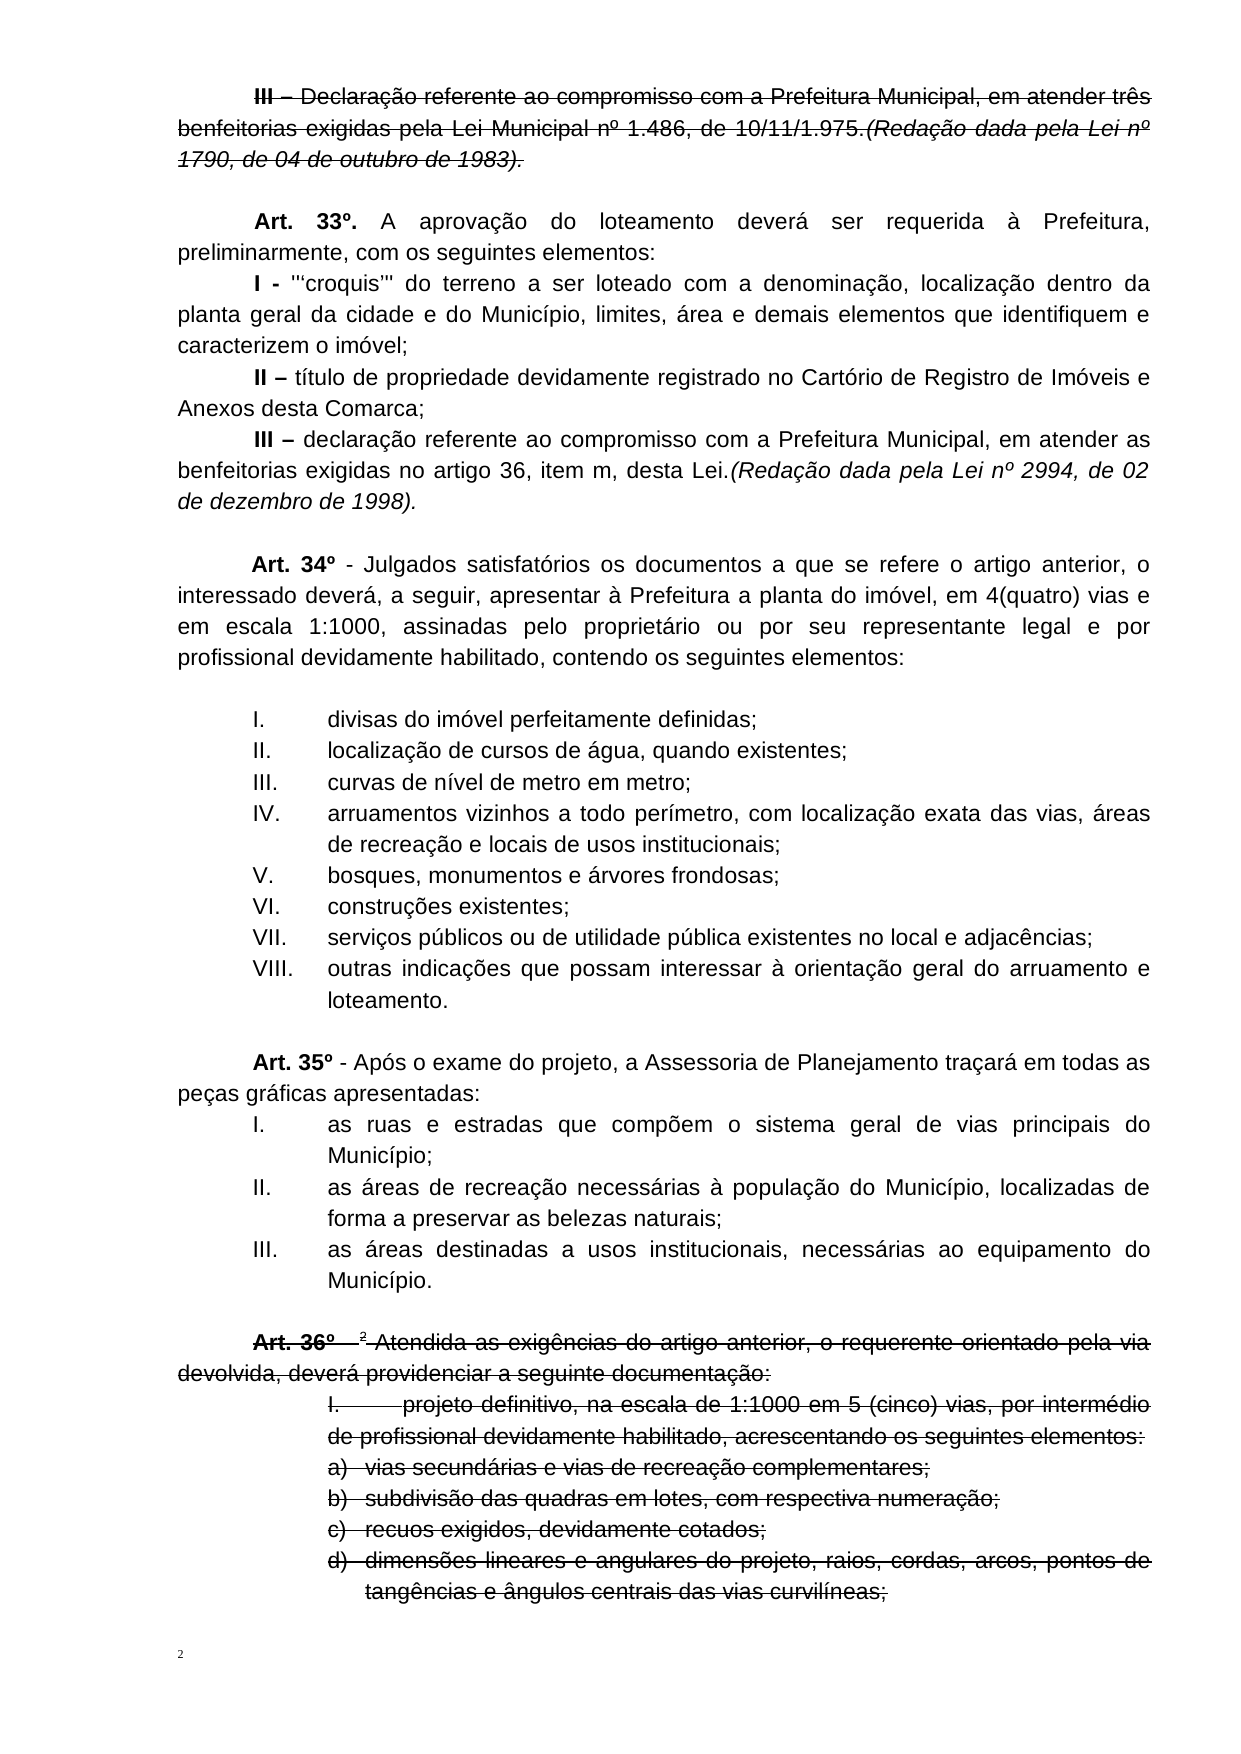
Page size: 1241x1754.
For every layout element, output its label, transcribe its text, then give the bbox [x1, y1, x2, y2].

text Art. 34º - Julgados satisfatórios os documentos a que se refere o artigo anterior, o interessado deverá, a seguir, apresentar à Prefeitura a planta do imóvel, em 4(quatro) vias e em escala 1:1000, assinadas pelo proprietário ou por seu representante legal e por profissional devidamente habilitado, contendo os seguintes elementos: [177, 550, 1152, 670]
list as ruas e estradas que compõem o sistema geral de vias principais do Município; [252, 1111, 1152, 1169]
list construções existentes; [252, 892, 1152, 919]
text Art. 33º. A aprovação do loteamento deverá ser requerida à Prefeitura, preliminarmente, com os seguintes elementos: [177, 207, 1152, 266]
text III – Declaração referente ao compromisso com a Prefeitura Municipal, em atender três benfeitorias exigidas pela Lei Municipal nº 1.486, de 10/11/1.975.(Redação dada pela Lei nº 1790, de 04 de outubro de 1983). [177, 83, 1152, 172]
text I - ''‘croquis’'' do terreno a ser loteado com a denominação, localização dentro da planta geral da cidade e do Município, limites, área e demais elementos que identifiquem e caracterizem o imóvel; [177, 269, 1152, 359]
list divisas do imóvel perfeitamente definidas; [252, 706, 1152, 733]
list as áreas de recreação necessárias à população do Município, localizadas de forma a preservar as belezas naturais; [252, 1173, 1152, 1231]
list arruamentos vizinhos a todo perímetro, com localização exata das vias, áreas de recreação e locais de usos institucionais; [252, 799, 1152, 857]
text II – título de propriedade devidamente registrado no Cartório de Registro de Imóveis e Anexos desta Comarca; [177, 363, 1152, 421]
list as áreas destinadas a usos institucionais, necessárias ao equipamento do Município. [252, 1235, 1152, 1293]
list dimensões lineares e angulares do projeto, raios, cordas, arcos, pontos de tangências e ângulos centrais das vias curvilíneas; [327, 1562, 1152, 1605]
list recuos exigidos, devidamente cotados; [327, 1515, 1152, 1542]
list serviços públicos ou de utilidade pública existentes no local e adjacências; [252, 924, 1152, 951]
list outras indicações que possam interessar à orientação geral do arruamento e loteamento. [252, 955, 1152, 1013]
list localização de cursos de água, quando existentes; [252, 737, 1152, 764]
text Art. 36º - Atendida as exigências do artigo anterior, o requerente orientado pela via devolvida, deverá providenciar a seguinte documentação: [177, 1328, 1152, 1387]
list dimensões lineares e angulares do projeto, raios, cordas, arcos, pontos de tangências e ângulos centrais das vias curvilíneas; [327, 1547, 1152, 1561]
list bosques, monumentos e árvores frondosas; [252, 861, 1152, 888]
list curvas de nível de metro em metro; [252, 768, 1152, 795]
text III – declaração referente ao compromisso com a Prefeitura Municipal, em atender as benfeitorias exigidas no artigo 36, item m, desta Lei.(Redação dada pela Lei nº 2994, de 02 de dezembro de 1998). [177, 425, 1152, 515]
list subdivisão das quadras em lotes, com respectiva numeração; [327, 1484, 1152, 1511]
text Art. 35º - Após o exame do projeto, a Assessoria de Planejamento traçará em todas as peças gráficas apresentadas: [177, 1048, 1152, 1106]
list vias secundárias e vias de recreação complementares; [327, 1453, 1152, 1480]
subtitle projeto definitivo, na escala de 1:1000 em 5 (cinco) vias, por intermédio de profissional devidamente habilitado, acrescentando os seguintes elementos: [327, 1391, 1152, 1449]
